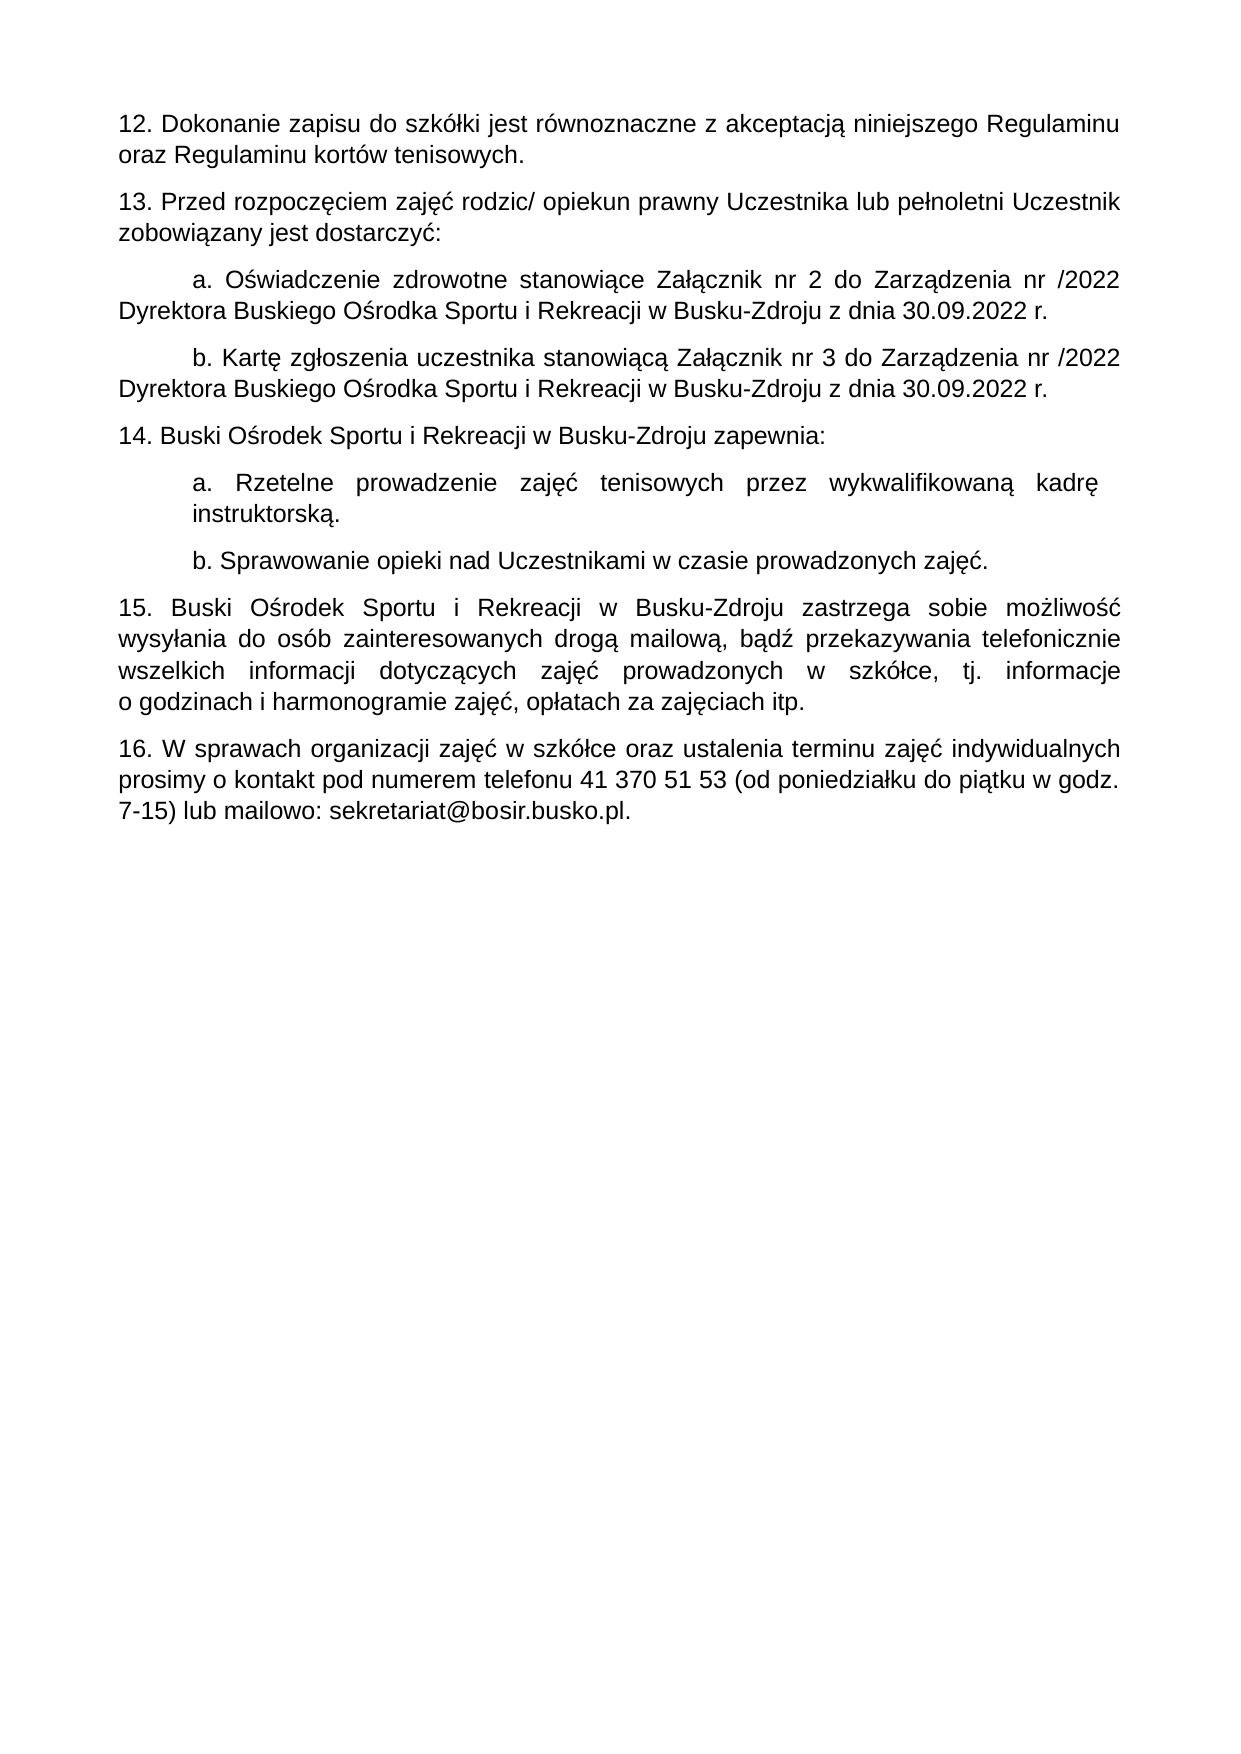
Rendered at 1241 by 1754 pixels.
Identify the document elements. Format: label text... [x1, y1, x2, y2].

text 16. W sprawach organizacji zajęć w szkółce oraz ustalenia terminu zajęć indywidualnych prosimy o kontakt pod numerem telefonu 41 370 51 53 (od poniedziałku do piątku w godz. 7-15) lub mailowo: sekretariat@bosir.busko.pl. [118, 731, 1122, 825]
text a. Oświadczenie zdrowotne stanowiące Załącznik nr 2 do Zarządzenia nr /2022 Dyrektora Buskiego Ośrodka Sportu i Rekreacji w Busku-Zdroju z dnia 30.09.2022 r. [118, 262, 1122, 325]
text 12. Dokonanie zapisu do szkółki jest równoznaczne z akceptacją niniejszego Regulaminu oraz Regulaminu kortów tenisowych. [118, 106, 1122, 169]
text 15. Buski Ośrodek Sportu i Rekreacji w Busku-Zdroju zastrzega sobie możliwość wysyłania do osób zainteresowanych drogą mailową, bądź przekazywania telefonicznie wszelkich informacji dotyczących zajęć prowadzonych w szkółce, tj. informacje o godzinach i harmonogramie zajęć, opłatach za zajęciach itp. [118, 591, 1122, 716]
text b. Kartę zgłoszenia uczestnika stanowiącą Załącznik nr 3 do Zarządzenia nr /2022 Dyrektora Buskiego Ośrodka Sportu i Rekreacji w Busku-Zdroju z dnia 30.09.2022 r. [118, 341, 1122, 403]
text b. Sprawowanie opieki nad Uczestnikami w czasie prowadzonych zajęć. [118, 544, 1122, 575]
text 13. Przed rozpoczęciem zajęć rodzic/ opiekun prawny Uczestnika lub pełnoletni Uczestnik zobowiązany jest dostarczyć: [118, 184, 1122, 247]
text 14. Buski Ośrodek Sportu i Rekreacji w Busku-Zdroju zapewnia: [118, 419, 1122, 450]
text a. Rzetelne prowadzenie zajęć tenisowych przez wykwalifikowaną kadrę instruktorską. [118, 466, 1122, 528]
